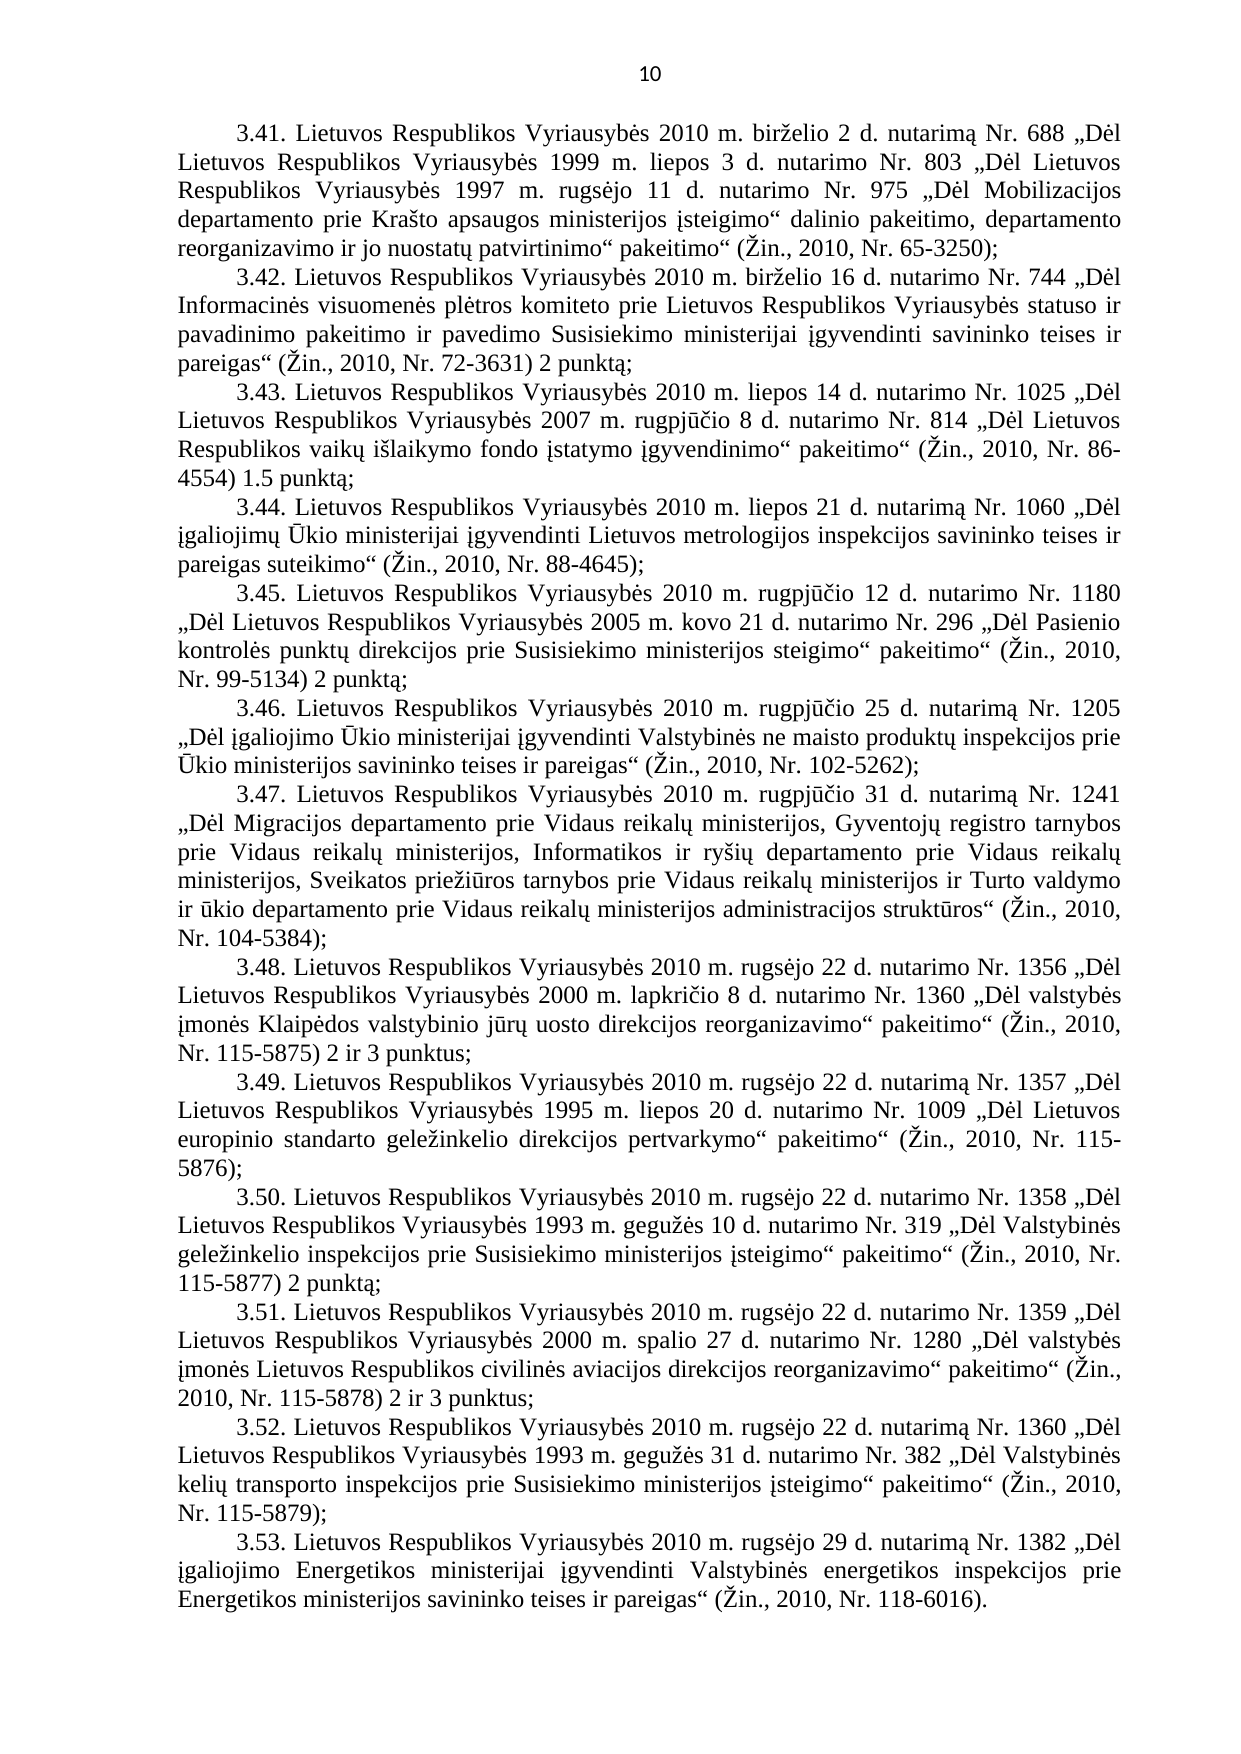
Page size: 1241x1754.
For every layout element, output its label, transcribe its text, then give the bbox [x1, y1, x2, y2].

text 3.42. Lietuvos Respublikos Vyriausybės 2010 m. birželio 16 d. nutarimo Nr. 744 „Dėl Informacinės visuomenės plėtros komiteto prie Lietuvos Respublikos Vyriausybės statuso ir pavadinimo pakeitimo ir pavedimo Susisiekimo ministerijai įgyvendinti savininko teises ir pareigas“ (Žin., 2010, Nr. 72-3631) 2 punktą; [177, 262, 1122, 377]
text 3.46. Lietuvos Respublikos Vyriausybės 2010 m. rugpjūčio 25 d. nutarimą Nr. 1205 „Dėl įgaliojimo Ūkio ministerijai įgyvendinti Valstybinės ne maisto produktų inspekcijos prie Ūkio ministerijos savininko teises ir pareigas“ (Žin., 2010, Nr. 102-5262); [177, 693, 1122, 779]
text 3.52. Lietuvos Respublikos Vyriausybės 2010 m. rugsėjo 22 d. nutarimą Nr. 1360 „Dėl Lietuvos Respublikos Vyriausybės 1993 m. gegužės 31 d. nutarimo Nr. 382 „Dėl Valstybinės kelių transporto inspekcijos prie Susisiekimo ministerijos įsteigimo“ pakeitimo“ (Žin., 2010, Nr. 115-5879); [177, 1412, 1122, 1527]
text 3.47. Lietuvos Respublikos Vyriausybės 2010 m. rugpjūčio 31 d. nutarimą Nr. 1241 „Dėl Migracijos departamento prie Vidaus reikalų ministerijos, Gyventojų registro tarnybos prie Vidaus reikalų ministerijos, Informatikos ir ryšių departamento prie Vidaus reikalų ministerijos, Sveikatos priežiūros tarnybos prie Vidaus reikalų ministerijos ir Turto valdymo ir ūkio departamento prie Vidaus reikalų ministerijos administracijos struktūros“ (Žin., 2010, Nr. 104-5384); [177, 779, 1122, 952]
text 3.41. Lietuvos Respublikos Vyriausybės 2010 m. birželio 2 d. nutarimą Nr. 688 „Dėl Lietuvos Respublikos Vyriausybės 1999 m. liepos 3 d. nutarimo Nr. 803 „Dėl Lietuvos Respublikos Vyriausybės 1997 m. rugsėjo 11 d. nutarimo Nr. 975 „Dėl Mobilizacijos departamento prie Krašto apsaugos ministerijos įsteigimo“ dalinio pakeitimo, departamento reorganizavimo ir jo nuostatų patvirtinimo“ pakeitimo“ (Žin., 2010, Nr. 65-3250); [177, 118, 1122, 262]
text 3.48. Lietuvos Respublikos Vyriausybės 2010 m. rugsėjo 22 d. nutarimo Nr. 1356 „Dėl Lietuvos Respublikos Vyriausybės 2000 m. lapkričio 8 d. nutarimo Nr. 1360 „Dėl valstybės įmonės Klaipėdos valstybinio jūrų uosto direkcijos reorganizavimo“ pakeitimo“ (Žin., 2010, Nr. 115-5875) 2 ir 3 punktus; [177, 952, 1122, 1067]
text 3.53. Lietuvos Respublikos Vyriausybės 2010 m. rugsėjo 29 d. nutarimą Nr. 1382 „Dėl įgaliojimo Energetikos ministerijai įgyvendinti Valstybinės energetikos inspekcijos prie Energetikos ministerijos savininko teises ir pareigas“ (Žin., 2010, Nr. 118-6016). [177, 1527, 1122, 1613]
text 3.45. Lietuvos Respublikos Vyriausybės 2010 m. rugpjūčio 12 d. nutarimo Nr. 1180 „Dėl Lietuvos Respublikos Vyriausybės 2005 m. kovo 21 d. nutarimo Nr. 296 „Dėl Pasienio kontrolės punktų direkcijos prie Susisiekimo ministerijos steigimo“ pakeitimo“ (Žin., 2010, Nr. 99-5134) 2 punktą; [177, 578, 1122, 693]
text 3.51. Lietuvos Respublikos Vyriausybės 2010 m. rugsėjo 22 d. nutarimo Nr. 1359 „Dėl Lietuvos Respublikos Vyriausybės 2000 m. spalio 27 d. nutarimo Nr. 1280 „Dėl valstybės įmonės Lietuvos Respublikos civilinės aviacijos direkcijos reorganizavimo“ pakeitimo“ (Žin., 2010, Nr. 115-5878) 2 ir 3 punktus; [177, 1297, 1122, 1412]
text 3.50. Lietuvos Respublikos Vyriausybės 2010 m. rugsėjo 22 d. nutarimo Nr. 1358 „Dėl Lietuvos Respublikos Vyriausybės 1993 m. gegužės 10 d. nutarimo Nr. 319 „Dėl Valstybinės geležinkelio inspekcijos prie Susisiekimo ministerijos įsteigimo“ pakeitimo“ (Žin., 2010, Nr. 115-5877) 2 punktą; [177, 1182, 1122, 1297]
text 3.44. Lietuvos Respublikos Vyriausybės 2010 m. liepos 21 d. nutarimą Nr. 1060 „Dėl įgaliojimų Ūkio ministerijai įgyvendinti Lietuvos metrologijos inspekcijos savininko teises ir pareigas suteikimo“ (Žin., 2010, Nr. 88-4645); [177, 492, 1122, 578]
text 3.49. Lietuvos Respublikos Vyriausybės 2010 m. rugsėjo 22 d. nutarimą Nr. 1357 „Dėl Lietuvos Respublikos Vyriausybės 1995 m. liepos 20 d. nutarimo Nr. 1009 „Dėl Lietuvos europinio standarto geležinkelio direkcijos pertvarkymo“ pakeitimo“ (Žin., 2010, Nr. 115-5876); [177, 1067, 1122, 1182]
text 3.43. Lietuvos Respublikos Vyriausybės 2010 m. liepos 14 d. nutarimo Nr. 1025 „Dėl Lietuvos Respublikos Vyriausybės 2007 m. rugpjūčio 8 d. nutarimo Nr. 814 „Dėl Lietuvos Respublikos vaikų išlaikymo fondo įstatymo įgyvendinimo“ pakeitimo“ (Žin., 2010, Nr. 86-4554) 1.5 punktą; [177, 377, 1122, 492]
